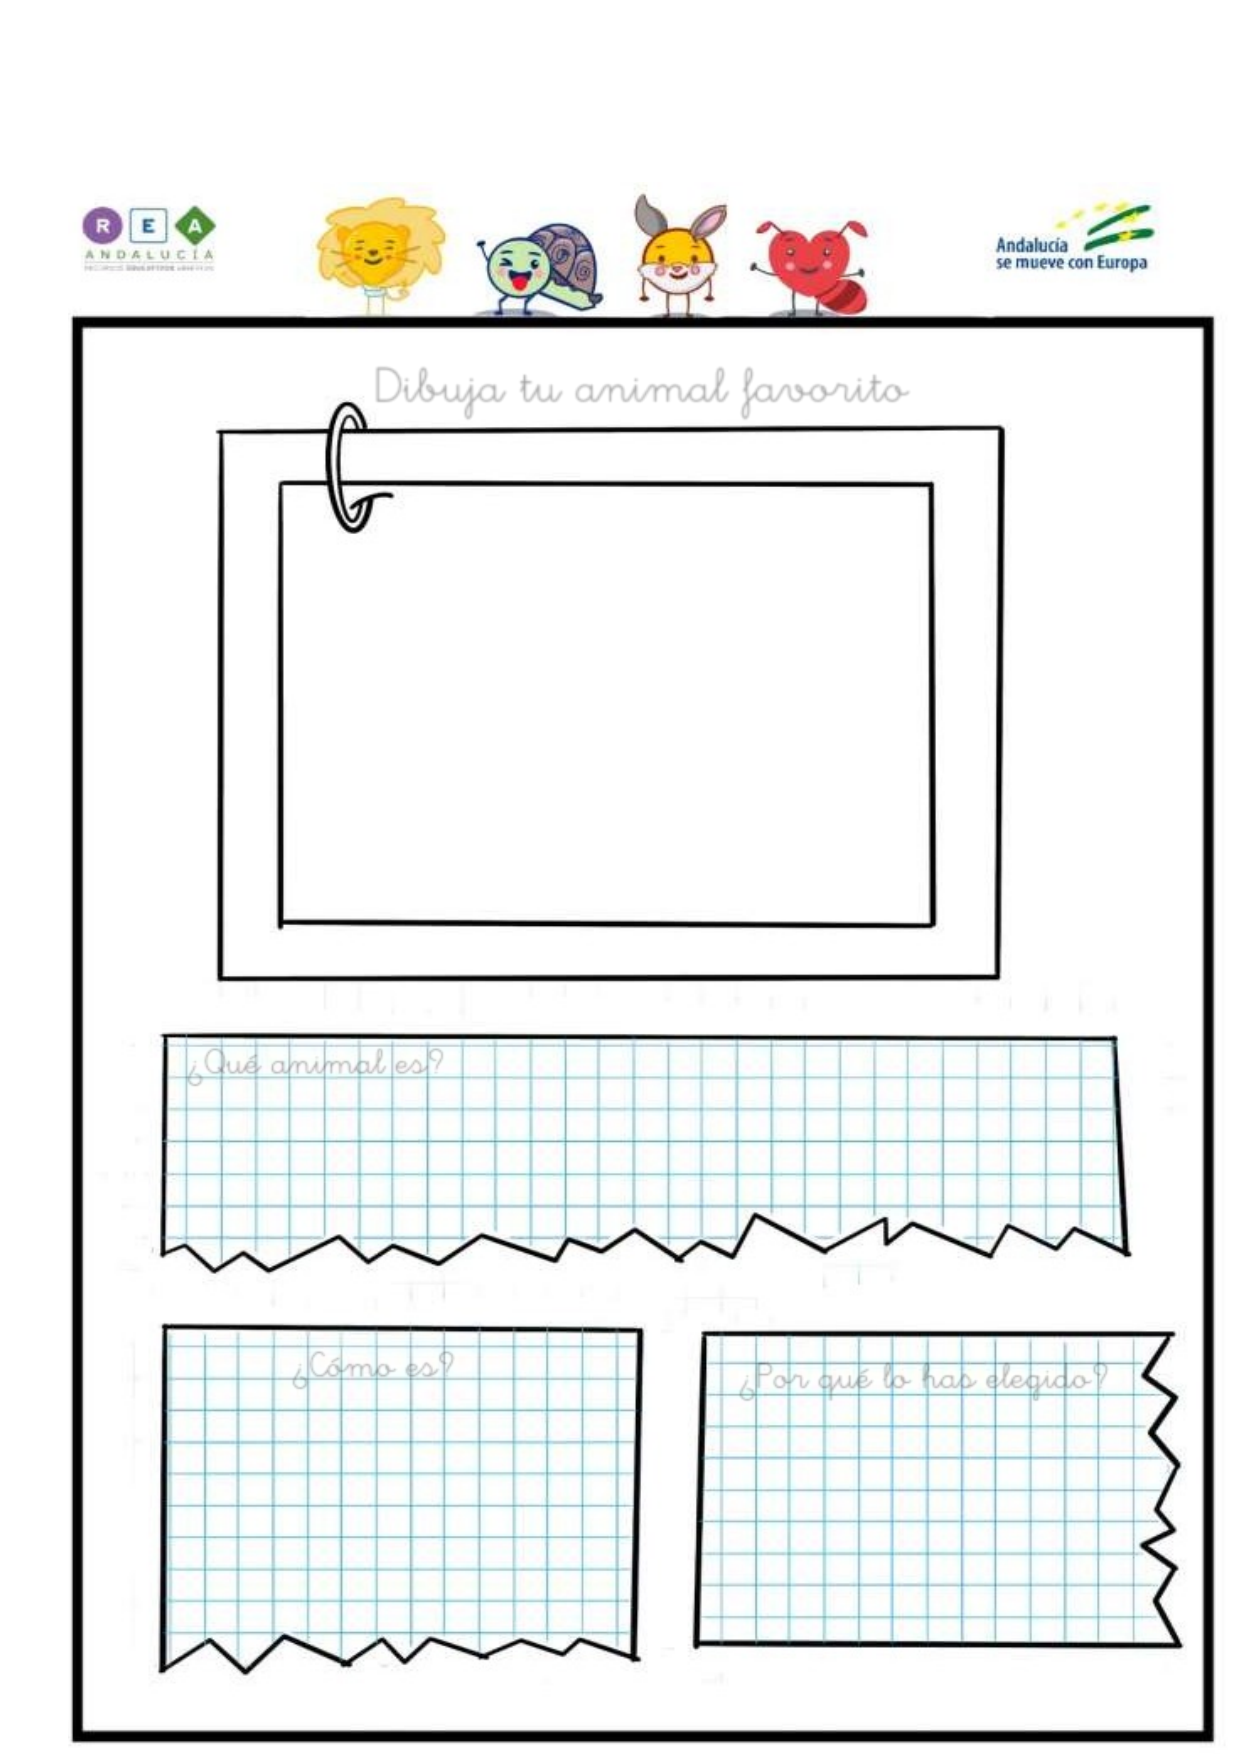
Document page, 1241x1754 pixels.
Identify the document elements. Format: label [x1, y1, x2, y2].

picture [68, 182, 1241, 1754]
